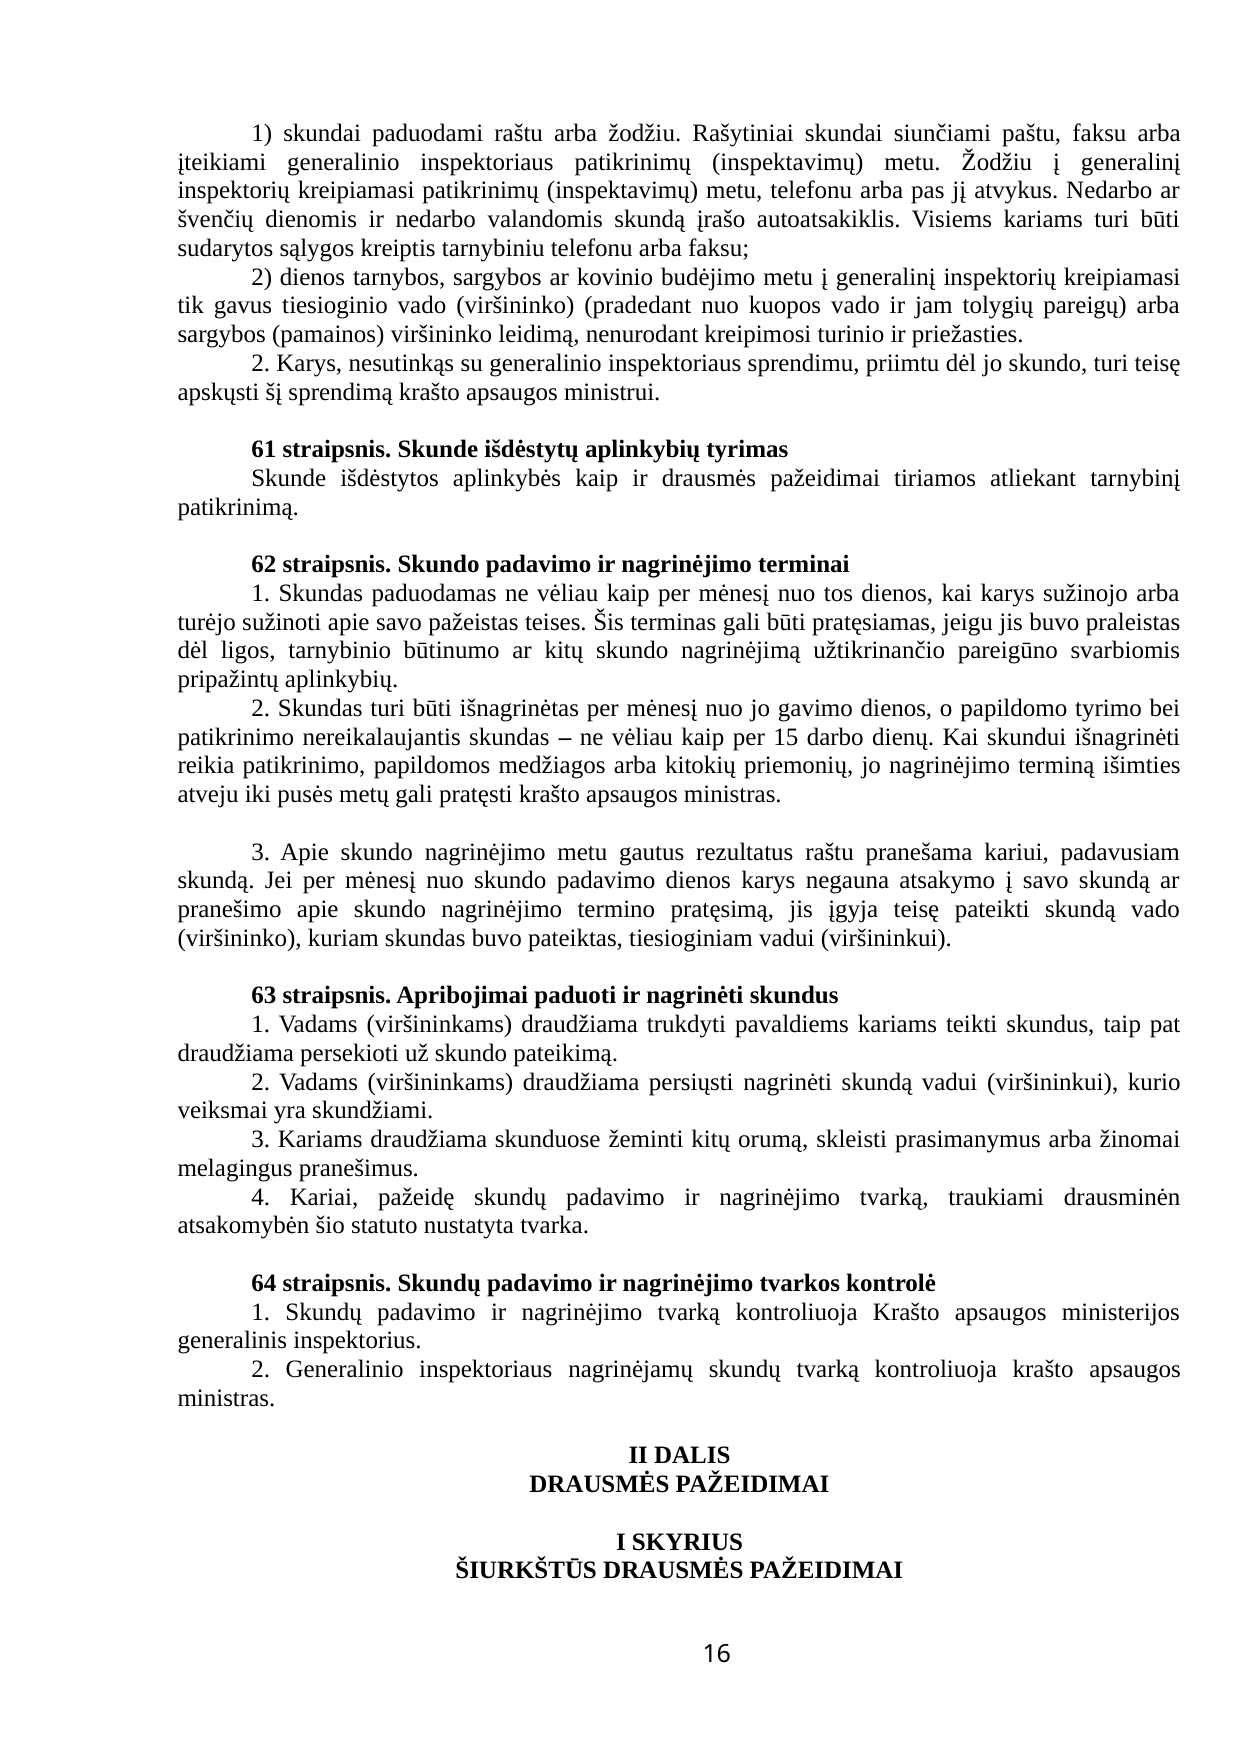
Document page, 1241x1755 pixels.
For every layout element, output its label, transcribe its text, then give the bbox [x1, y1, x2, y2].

text 4. Kariai, pažeidę skundų padavimo ir nagrinėjimo tvarką, traukiami drausminėn atsakomybėn šio statuto nustatyta tvarka. [177, 1182, 1181, 1239]
text 1. Vadams (viršininkams) draudžiama trukdyti pavaldiems kariams teikti skundus, taip pat draudžiama persekioti už skundo pateikimą. [177, 1009, 1181, 1067]
text 2. Karys, nesutinkąs su generalinio inspektoriaus sprendimu, priimtu dėl jo skundo, turi teisę apskųsti šį sprendimą krašto apsaugos ministrui. [177, 348, 1181, 406]
text Skunde išdėstytos aplinkybės kaip ir drausmės pažeidimai tiriamos atliekant tarnybinį patikrinimą. [177, 463, 1181, 521]
text 64 straipsnis. Skundų padavimo ir nagrinėjimo tvarkos kontrolė [177, 1268, 1181, 1297]
text 62 straipsnis. Skundo padavimo ir nagrinėjimo terminai [177, 549, 1181, 578]
text 1. Skundas paduodamas ne vėliau kaip per mėnesį nuo tos dienos, kai karys sužinojo arba turėjo sužinoti apie savo pažeistas teises. Šis terminas gali būti pratęsiamas, jeigu jis buvo praleistas dėl ligos, tarnybinio būtinumo ar kitų skundo nagrinėjimą užtikrinančio pareigūno svarbiomis pripažintų aplinkybių. [177, 578, 1181, 693]
text 2. Generalinio inspektoriaus nagrinėjamų skundų tvarką kontroliuoja krašto apsaugos ministras. [177, 1354, 1181, 1412]
text 61 straipsnis. Skunde išdėstytų aplinkybių tyrimas [177, 434, 1181, 463]
text 3. Kariams draudžiama skunduose žeminti kitų orumą, skleisti prasimanymus arba žinomai melagingus pranešimus. [177, 1124, 1181, 1182]
text 2. Skundas turi būti išnagrinėtas per mėnesį nuo jo gavimo dienos, o papildomo tyrimo bei patikrinimo nereikalaujantis skundas – ne vėliau kaip per 15 darbo dienų. Kai skundui išnagrinėti reikia patikrinimo, papildomos medžiagos arba kitokių priemonių, jo nagrinėjimo terminą išimties atveju iki pusės metų gali pratęsti krašto apsaugos ministras. [177, 693, 1181, 808]
text DRAUSMĖS PAŽEIDIMAI [177, 1469, 1181, 1498]
text 1) skundai paduodami raštu arba žodžiu. Rašytiniai skundai siunčiami paštu, faksu arba įteikiami generalinio inspektoriaus patikrinimų (inspektavimų) metu. Žodžiu į generalinį inspektorių kreipiamasi patikrinimų (inspektavimų) metu, telefonu arba pas jį atvykus. Nedarbo ar švenčių dienomis ir nedarbo valandomis skundą įrašo autoatsakiklis. Visiems kariams turi būti sudarytos sąlygos kreiptis tarnybiniu telefonu arba faksu; [177, 118, 1181, 262]
text I SKYRIUS [177, 1527, 1181, 1556]
text II DALIS [177, 1441, 1181, 1469]
text 2. Vadams (viršininkams) draudžiama persiųsti nagrinėti skundą vadui (viršininkui), kurio veiksmai yra skundžiami. [177, 1067, 1181, 1124]
text 2) dienos tarnybos, sargybos ar kovinio budėjimo metu į generalinį inspektorių kreipiamasi tik gavus tiesioginio vado (viršininko) (pradedant nuo kuopos vado ir jam tolygių pareigų) arba sargybos (pamainos) viršininko leidimą, nenurodant kreipimosi turinio ir priežasties. [177, 262, 1181, 348]
text 1. Skundų padavimo ir nagrinėjimo tvarką kontroliuoja Krašto apsaugos ministerijos generalinis inspektorius. [177, 1297, 1181, 1354]
text ŠIURKŠTŪS DRAUSMĖS PAŽEIDIMAI [177, 1556, 1181, 1584]
text 3. Apie skundo nagrinėjimo metu gautus rezultatus raštu pranešama kariui, padavusiam skundą. Jei per mėnesį nuo skundo padavimo dienos karys negauna atsakymo į savo skundą ar pranešimo apie skundo nagrinėjimo termino pratęsimą, jis įgyja teisę pateikti skundą vado (viršininko), kuriam skundas buvo pateiktas, tiesioginiam vadui (viršininkui). [177, 837, 1181, 952]
text 63 straipsnis. Apribojimai paduoti ir nagrinėti skundus [177, 981, 1181, 1009]
